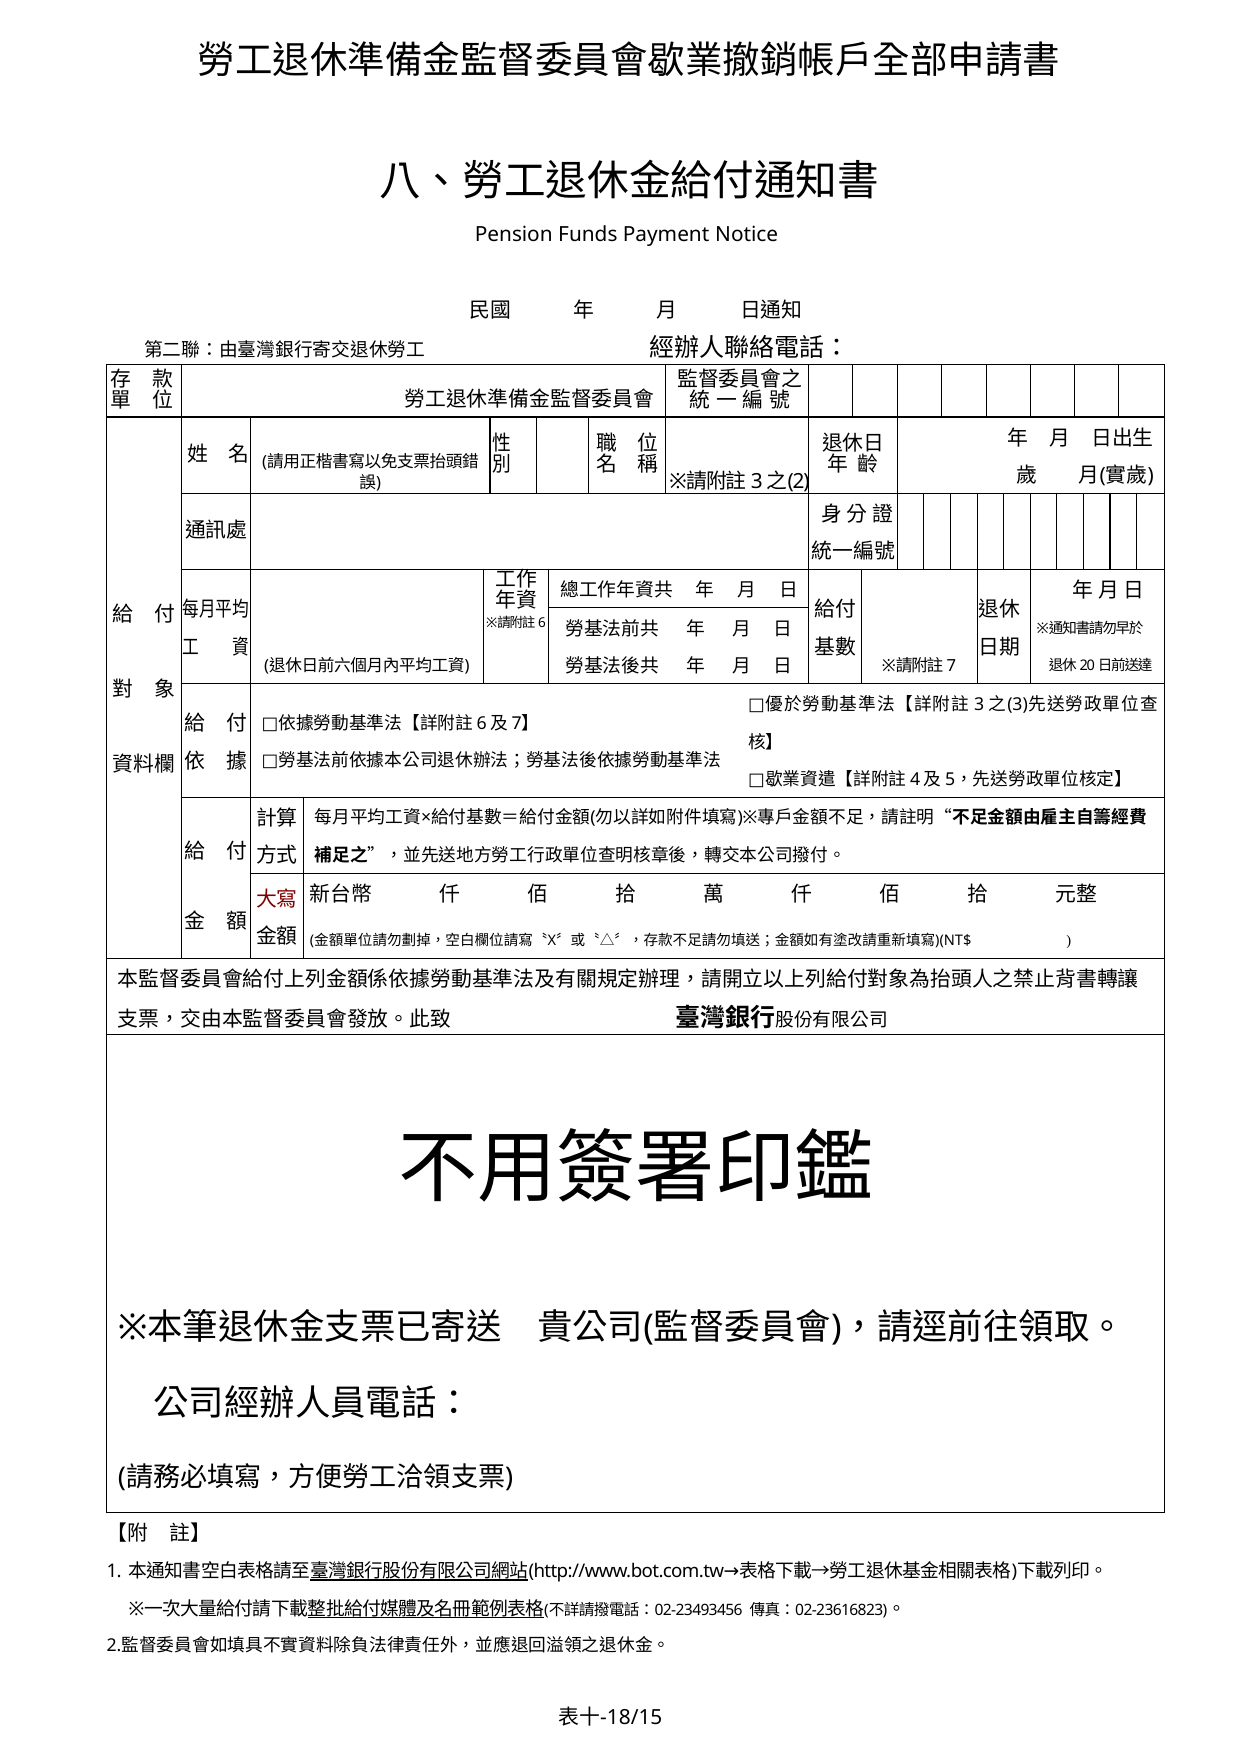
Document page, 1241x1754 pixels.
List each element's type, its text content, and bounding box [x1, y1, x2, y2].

table_header [898, 365, 941, 416]
table_cell 性 別 [491, 418, 536, 492]
table_cell 職 位 名 稱 [589, 418, 665, 492]
table_header [987, 365, 1030, 416]
table_header 存 款 單 位 [107, 365, 181, 416]
text 民國 年 月 日通知 [356, 289, 1152, 327]
table_cell 給 付 金 額 [182, 798, 250, 958]
text 【附 註】 [106, 1513, 1152, 1551]
table_cell 工作 年資 ※請附註6 [484, 570, 548, 683]
table_cell 通訊處 [182, 494, 250, 568]
table_header [853, 365, 897, 416]
text 2.監督委員會如填具不實資料除負法律責任外，並應退回溢領之退休金。 [106, 1626, 1152, 1663]
table_cell 年 月 日 [1031, 570, 1164, 607]
table_cell [978, 494, 1003, 568]
table_cell 計算 方式 [251, 798, 303, 873]
table_cell (請用正楷書寫以免支票抬頭錯誤) [251, 418, 489, 492]
table_header [942, 365, 986, 416]
table_cell 大寫 金額 [251, 874, 303, 958]
table_cell ※請附註7 [862, 570, 977, 683]
table_cell (退休日前六個月內平均工資) [251, 570, 483, 683]
table_cell 姓 名 [182, 418, 250, 492]
table_header 監督委員會之 統 一 編 號 [666, 365, 808, 416]
table_cell 給 付 對 象 資料欄 [107, 418, 181, 958]
table_cell ※本筆退休金支票已寄送 貴公司(監督委員會)，請逕前往領取。 公司經辦人員電話： (請務必填寫，方便勞工洽領支票) [107, 1287, 1164, 1512]
table_header [1031, 365, 1074, 416]
text ※一次大量給付請下載整批給付媒體及名冊範例表格(不詳請撥電話：02-23493456 傳真：02-23616823)。 [106, 1588, 1152, 1626]
text 第二聯：由臺灣銀行寄交退休勞工 經辦人聯絡電話： [106, 327, 1152, 364]
table_cell □優於勞動基準法【詳附註3之(3)先送勞政單位查核】 □歇業資遣【詳附註4及5，先送勞政單位核定】 [742, 684, 1164, 797]
table_cell 本監督委員會給付上列金額係依據勞動基準法及有關規定辦理，請開立以上列給付對象為抬頭人之禁止背書轉讓支票，交由本監督委員會發放。此致 臺灣銀行股份有限公司 [107, 959, 1164, 1034]
table_cell 身分證 統一編號 [809, 494, 897, 568]
table_header [1119, 365, 1164, 416]
table_cell [924, 494, 950, 568]
table_cell [1137, 494, 1164, 568]
table_cell [1031, 494, 1056, 568]
text 1. 本通知書空白表格請至臺灣銀行股份有限公司網站(http://www.bot.com.tw→表格下載→勞工退休基金相關表格)下載列印。 [106, 1551, 1152, 1588]
table_cell [898, 494, 923, 568]
table_cell 年 月 日出生 歲 月(實歲) [898, 418, 1164, 492]
table_cell 退休 日期 [978, 570, 1030, 683]
table_cell 每月平均 工 資 [182, 570, 250, 683]
table_cell 給付 基數 [809, 570, 861, 683]
table_cell [1084, 494, 1109, 568]
table_cell 給 付 依 據 [182, 684, 250, 797]
table_cell ※請附註3之(2) [666, 418, 808, 492]
table_cell [251, 494, 808, 568]
table_cell 每月平均工資×給付基數＝給付金額(勿以詳如附件填寫)※專戶金額不足，請註明“不足金額由雇主自籌經費補足之”，並先送地方勞工行政單位查明核章後，轉交本公司撥付。 [304, 798, 1164, 873]
table_cell 勞基法前共 年 月 日 勞基法後共 年 月 日 [549, 608, 808, 683]
table_cell 總工作年資共 年 月 日 [549, 570, 808, 607]
table_cell 退休日 年 齡 [809, 418, 897, 492]
table_cell [1057, 494, 1083, 568]
table_cell (金額單位請勿劃掉，空白欄位請寫〝X〞或〝△〞，存款不足請勿填送；金額如有塗改請重新填寫)(NT$ ) [304, 911, 1164, 958]
table_cell [951, 494, 977, 568]
table_cell [1111, 494, 1136, 568]
table_header 勞工退休準備金監督委員會 [182, 365, 665, 416]
table_cell 不用簽署印鑑 [107, 1035, 1164, 1287]
table_cell [537, 418, 588, 492]
text Pension Funds Payment Notice [106, 214, 1152, 252]
table_header [809, 365, 852, 416]
table_cell 新台幣 仟 佰 拾 萬 仟 佰 拾 元整 [304, 874, 1164, 911]
table_header [1075, 365, 1118, 416]
table_cell □依據勞動基準法【詳附註6及7】 □勞基法前依據本公司退休辦法；勞基法後依據勞動基準法 [251, 684, 742, 797]
table_cell [1004, 494, 1030, 568]
table_cell ※通知書請勿早於 退休20日前送達 [1031, 607, 1164, 683]
text 八、勞工退休金給付通知書 [106, 139, 1152, 214]
